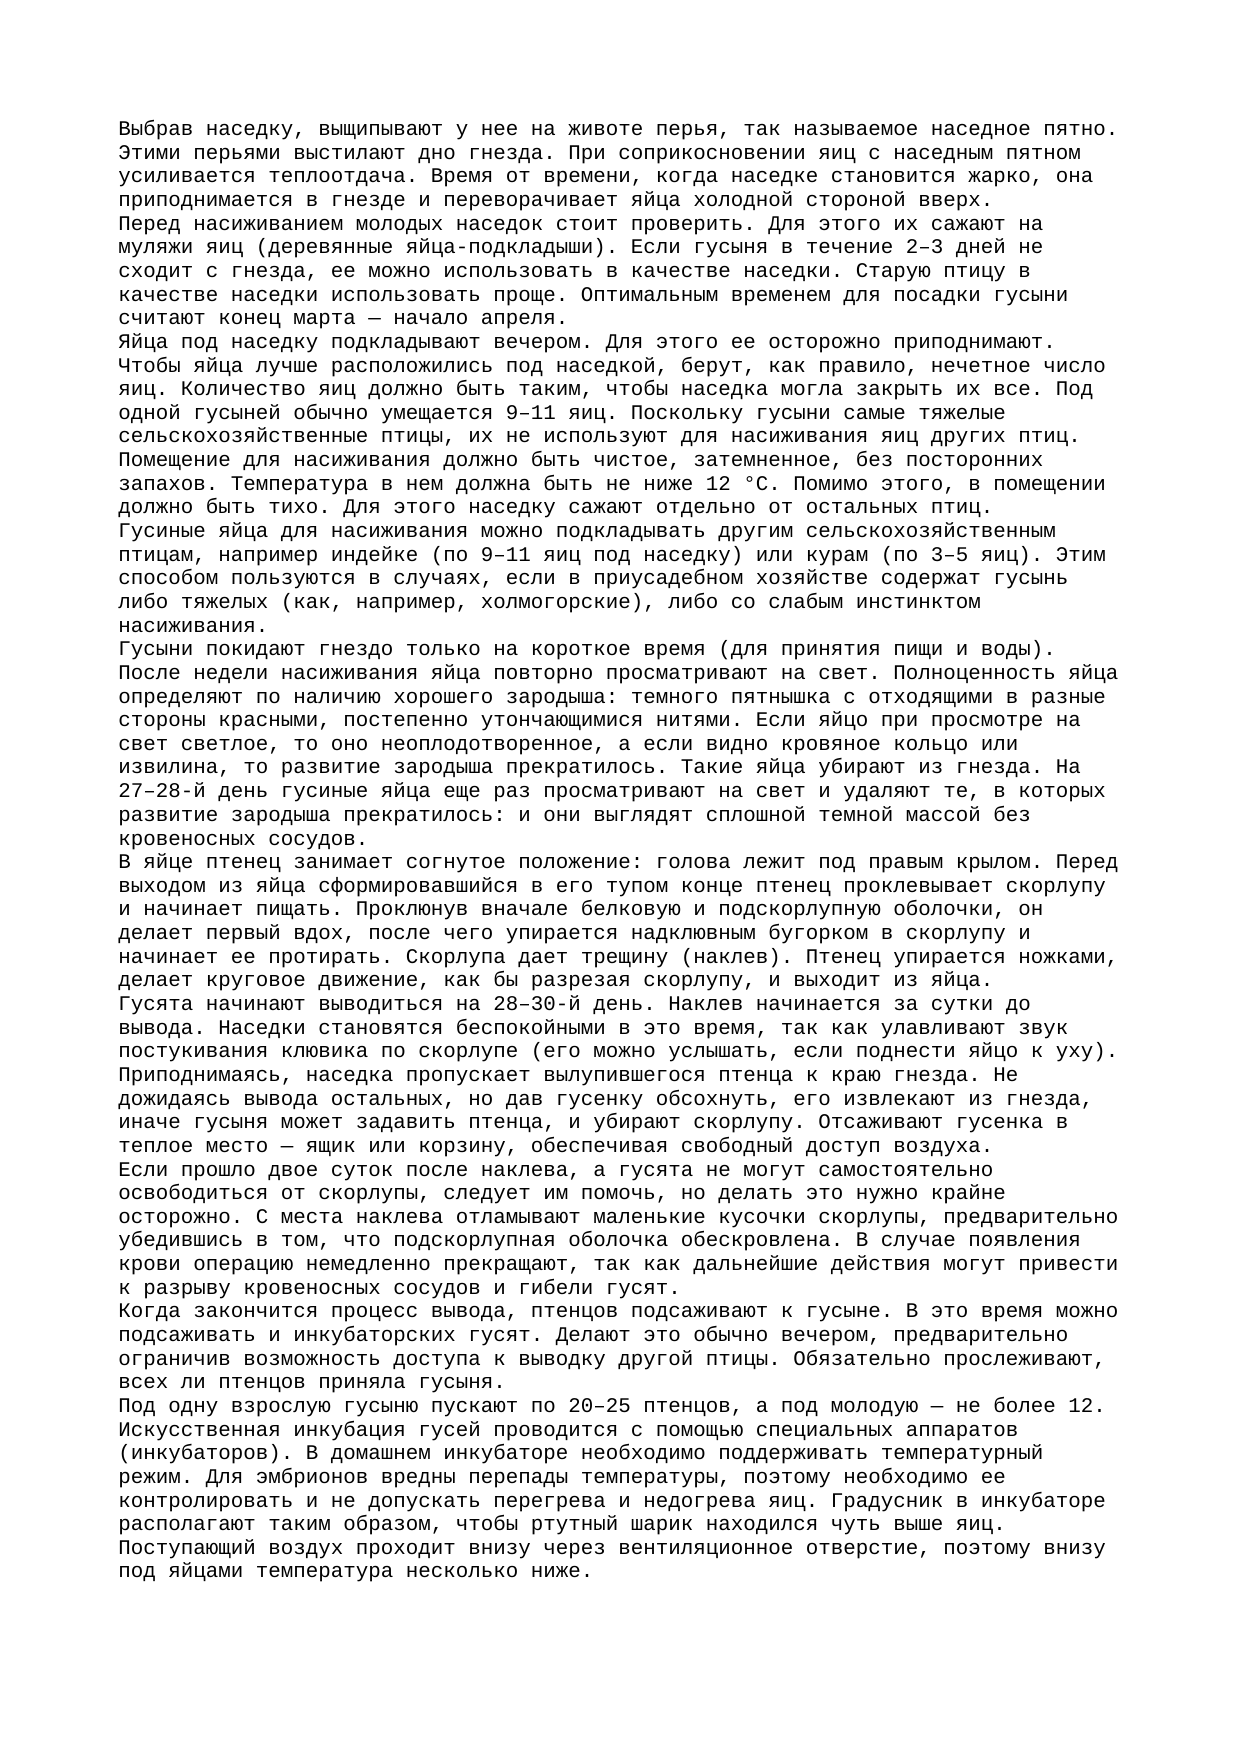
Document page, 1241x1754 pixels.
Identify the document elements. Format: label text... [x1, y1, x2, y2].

text Перед насиживанием молодых наседок стоит проверить. Для этого их сажают на муляжи яиц (деревянные яйца-подкладыши). Если гусыня в течение 2–3 дней не сходит с гнезда, ее можно использовать в качестве наседки. Старую птицу в качестве наседки использовать проще. Оптимальным временем для посадки гусыни считают конец марта — начало апреля. [118, 213, 1122, 331]
text Гусиные яйца для насиживания можно подкладывать другим сельскохозяйственным птицам, например индейке (по 9–11 яиц под наседку) или курам (по 3–5 яиц). Этим способом пользуются в случаях, если в приусадебном хозяйстве содержат гусынь либо тяжелых (как, например, холмогорские), либо со слабым инстинктом насиживания. [118, 520, 1122, 638]
text Когда закончится процесс вывода, птенцов подсаживают к гусыне. В это время можно подсаживать и инкубаторских гусят. Делают это обычно вечером, предварительно ограничив возможность доступа к выводку другой птицы. Обязательно прослеживают, всех ли птенцов приняла гусыня. [118, 1300, 1122, 1395]
text Если прошло двое суток после наклева, а гусята не могут самостоятельно освободиться от скорлупы, следует им помочь, но делать это нужно крайне осторожно. С места наклева отламывают маленькие кусочки скорлупы, предварительно убедившись в том, что подскорлупная оболочка обескровлена. В случае появления крови операцию немедленно прекращают, так как дальнейшие действия могут привести к разрыву кровеносных сосудов и гибели гусят. [118, 1158, 1122, 1300]
text Под одну взрослую гусыню пускают по 20–25 птенцов, а под молодую — не более 12. [118, 1395, 1122, 1419]
text В яйце птенец занимает согнутое положение: голова лежит под правым крылом. Перед выходом из яйца сформировавшийся в его тупом конце птенец проклевывает скорлупу и начинает пищать. Проклюнув вначале белковую и подскорлупную оболочки, он делает первый вдох, после чего упирается надклювным бугорком в скорлупу и начинает ее протирать. Скорлупа дает трещину (наклев). Птенец упирается ножками, делает круговое движение, как бы разрезая скорлупу, и выходит из яйца. [118, 851, 1122, 993]
text Гусята начинают выводиться на 28–30-й день. Наклев начинается за сутки до вывода. Наседки становятся беспокойными в это время, так как улавливают звук постукивания клювика по скорлупе (его можно услышать, если поднести яйцо к уху). Приподнимаясь, наседка пропускает вылупившегося птенца к краю гнезда. Не дожидаясь вывода остальных, но дав гусенку обсохнуть, его извлекают из гнезда, иначе гусыня может задавить птенца, и убирают скорлупу. Отсаживают гусенка в теплое место — ящик или корзину, обеспечивая свободный доступ воздуха. [118, 993, 1122, 1158]
text Яйца под наседку подкладывают вечером. Для этого ее осторожно приподнимают. Чтобы яйца лучше расположились под наседкой, берут, как правило, нечетное число яиц. Количество яиц должно быть таким, чтобы наседка могла закрыть их все. Под одной гусыней обычно умещается 9–11 яиц. Поскольку гусыни самые тяжелые сельскохозяйственные птицы, их не используют для насиживания яиц других птиц. [118, 331, 1122, 449]
text Гусыни покидают гнездо только на короткое время (для принятия пищи и воды). [118, 638, 1122, 662]
text Выбрав наседку, выщипывают у нее на животе перья, так называемое наседное пятно. Этими перьями выстилают дно гнезда. При соприкосновении яиц с наседным пятном усиливается теплоотдача. Время от времени, когда наседке становится жарко, она приподнимается в гнезде и переворачивает яйца холодной стороной вверх. [118, 118, 1122, 213]
text Помещение для насиживания должно быть чистое, затемненное, без посторонних запахов. Температура в нем должна быть не ниже 12 °C. Помимо этого, в помещении должно быть тихо. Для этого наседку сажают отдельно от остальных птиц. [118, 449, 1122, 520]
text Искусственная инкубация гусей проводится с помощью специальных аппаратов (инкубаторов). В домашнем инкубаторе необходимо поддерживать температурный режим. Для эмбрионов вредны перепады температуры, поэтому необходимо ее контролировать и не допускать перегрева и недогрева яиц. Градусник в инкубаторе располагают таким образом, чтобы ртутный шарик находился чуть выше яиц. Поступающий воздух проходит внизу через вентиляционное отверстие, поэтому внизу под яйцами температура несколько ниже. [118, 1419, 1122, 1584]
text После недели насиживания яйца повторно просматривают на свет. Полноценность яйца определяют по наличию хорошего зародыша: темного пятнышка с отходящими в разные стороны красными, постепенно утончающимися нитями. Если яйцо при просмотре на свет светлое, то оно неоплодотворенное, а если видно кровяное кольцо или извилина, то развитие зародыша прекратилось. Такие яйца убирают из гнезда. На 27–28-й день гусиные яйца еще раз просматривают на свет и удаляют те, в которых развитие зародыша прекратилось: и они выглядят сплошной темной массой без кровеносных сосудов. [118, 662, 1122, 851]
